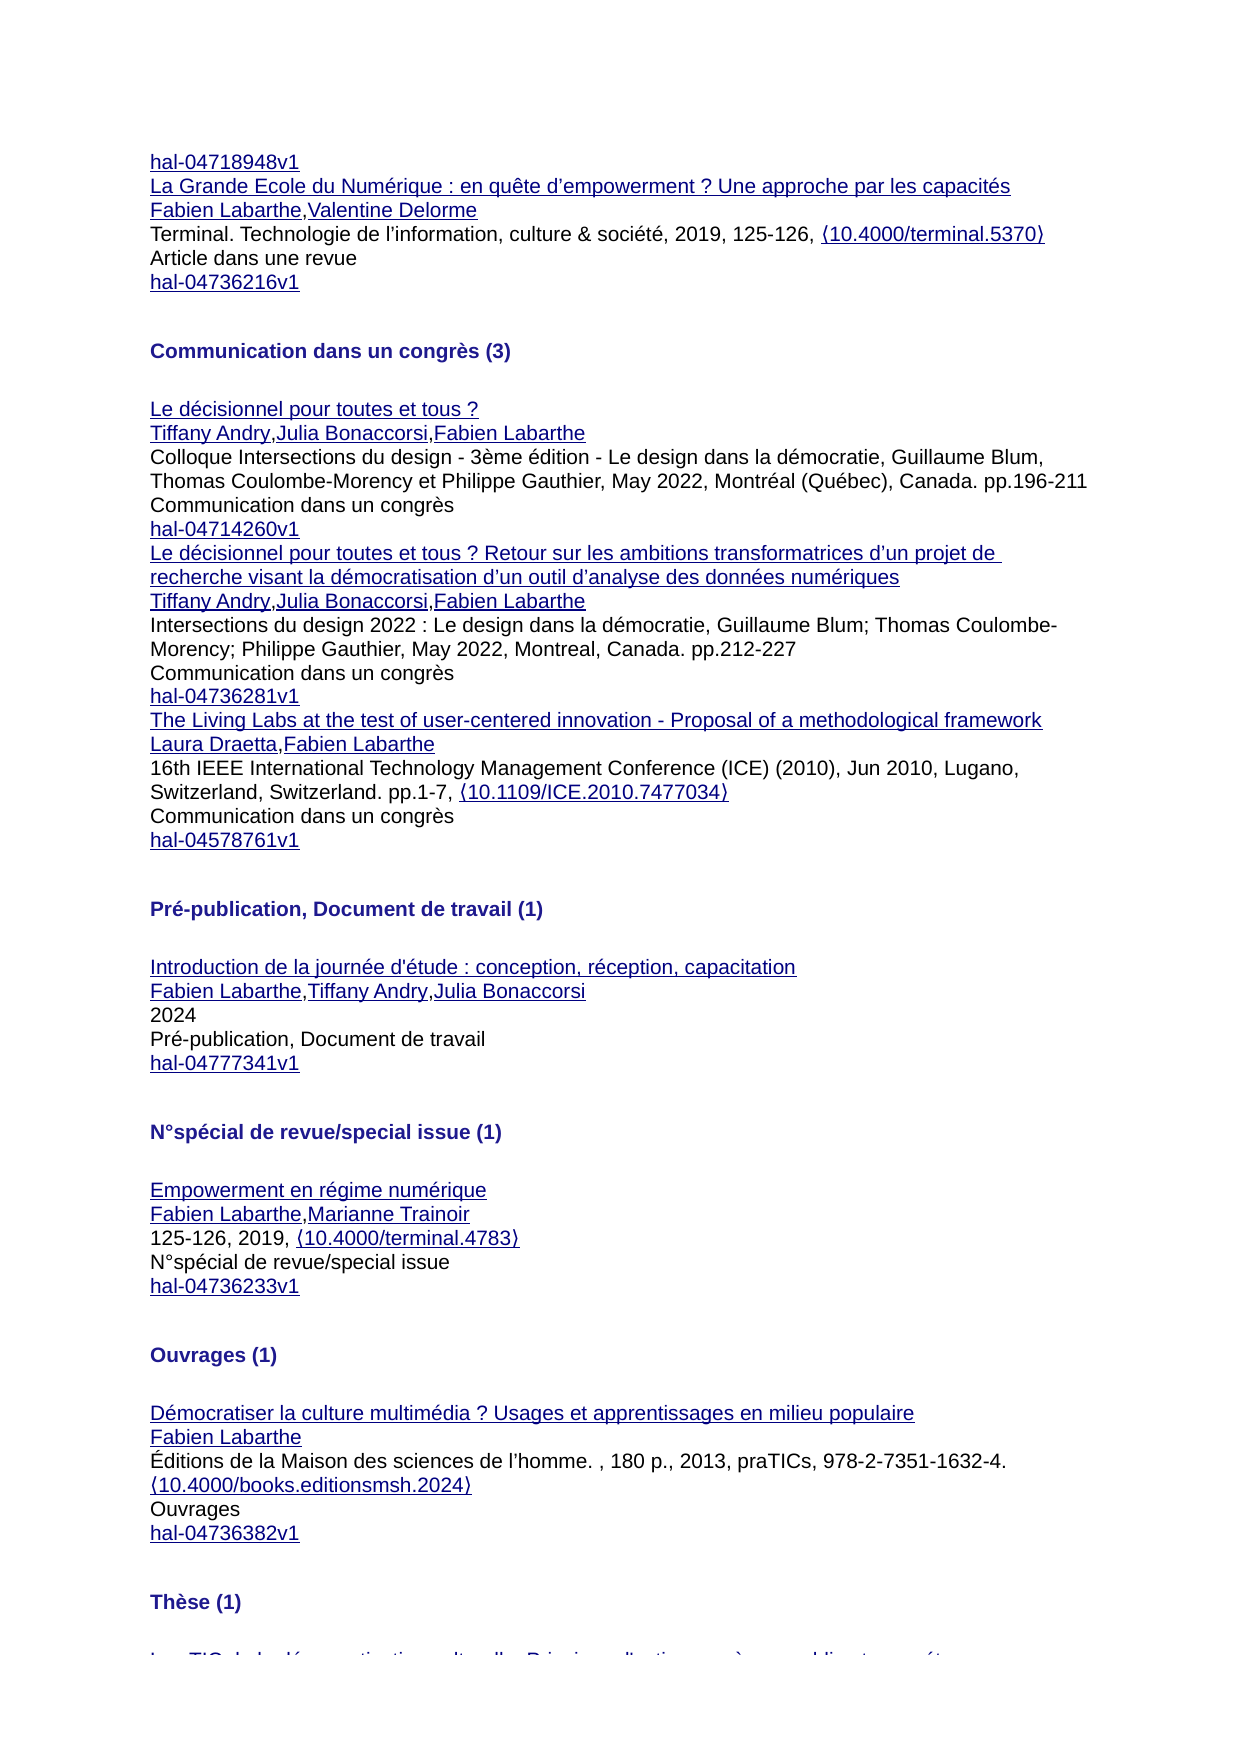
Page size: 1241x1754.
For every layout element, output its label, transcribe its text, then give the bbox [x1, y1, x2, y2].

table_header Le décisionnel pour toutes et tous ? Tiffany Andry,Julia Bonaccorsi,Fabien Labarthe Colloque Intersections du design - 3ème édition - Le design dans la démocratie, Guillaume Blum, Thomas Coulombe-Morency et Philippe Gauthier, May 2022, Montréal (Québec), Canada. pp.196-211 Communication dans un congrès hal-04714260v1 [150, 397, 1090, 541]
subtitle N°spécial de revue/special issue (1) [150, 1120, 1090, 1144]
table_cell hal-04718948v1 [150, 150, 1090, 174]
table_header Empowerment en régime numérique Fabien Labarthe,Marianne Trainoir 125-126, 2019, ⟨10.4000/terminal.4783⟩ N°spécial de revue/special issue hal-04736233v1 [150, 1178, 1090, 1298]
subtitle Ouvrages (1) [150, 1343, 1090, 1367]
table_header Démocratiser la culture multimédia ? Usages et apprentissages en milieu populaire Fabien Labarthe Éditions de la Maison des sciences de l’homme. , 180 p., 2013, praTICs, 978-2-7351-1632-4. ⟨10.4000/books.editionsmsh.2024⟩ Ouvrages hal-04736382v1 [150, 1401, 1090, 1545]
table_cell The Living Labs at the test of user-centered innovation - Proposal of a methodological framework Laura Draetta,Fabien Labarthe 16th IEEE International Technology Management Conference (ICE) (2010), Jun 2010, Lugano, Switzerland, Switzerland. pp.1-7, ⟨10.1109/ICE.2010.7477034⟩ Communication dans un congrès hal-04578761v1 [150, 708, 1090, 852]
table_header Introduction de la journée d'étude : conception, réception, capacitation Fabien Labarthe,Tiffany Andry,Julia Bonaccorsi 2024 Pré-publication, Document de travail hal-04777341v1 [150, 955, 1090, 1075]
subtitle Pré-publication, Document de travail (1) [150, 897, 1090, 921]
table_cell Le décisionnel pour toutes et tous ? Retour sur les ambitions transformatrices d’un projet de recherche visant la démocratisation d’un outil d’analyse des données numériques Tiffany Andry,Julia Bonaccorsi,Fabien Labarthe Intersections du design 2022 : Le design dans la démocratie, Guillaume Blum; Thomas Coulombe-Morency; Philippe Gauthier, May 2022, Montreal, Canada. pp.212-227 Communication dans un congrès hal-04736281v1 [150, 541, 1090, 708]
table_header Les TIC de la démocratisation culturelle. Principes d'action, accès en public et compétences plurielles. Fabien Labarthe Sciences de l'information et de la communication. Université d'Avignon et des Pays de Vaucluse, 2008. Français. ⟨NNT : ⟩ Thèse tel-01432396v1 [150, 1648, 1090, 1655]
subtitle Thèse (1) [150, 1589, 1090, 1613]
table_cell La Grande Ecole du Numérique : en quête d’empowerment ? Une approche par les capacités Fabien Labarthe,Valentine Delorme Terminal. Technologie de l’information, culture & société, 2019, 125-126, ⟨10.4000/terminal.5370⟩ Article dans une revue hal-04736216v1 [150, 174, 1090, 294]
subtitle Communication dans un congrès (3) [150, 338, 1090, 362]
